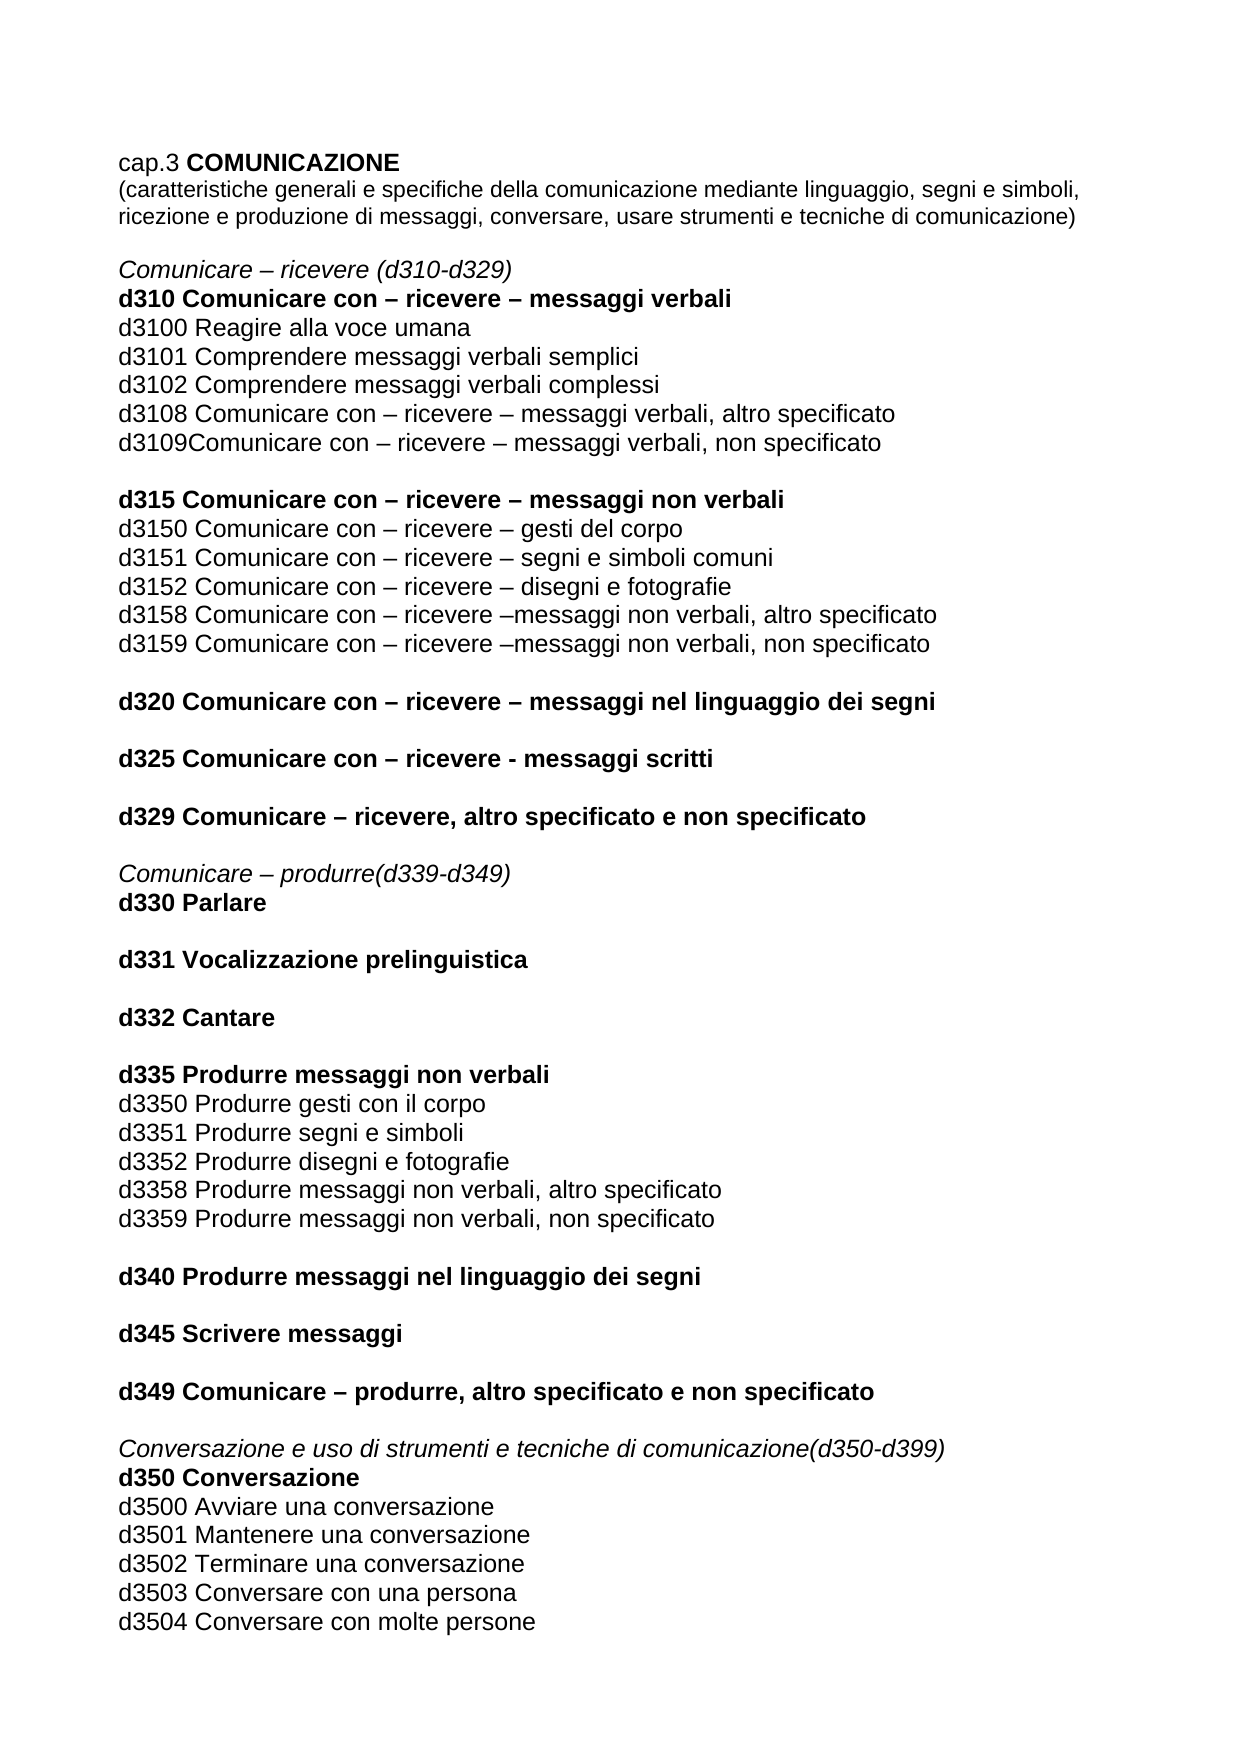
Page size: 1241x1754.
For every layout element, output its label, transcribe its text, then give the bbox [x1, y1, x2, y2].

text d3503 Conversare con una persona [118, 1578, 1122, 1607]
text d345 Scrivere messaggi [118, 1319, 1122, 1348]
text d3358 Produrre messaggi non verbali, altro specificato [118, 1175, 1122, 1204]
text d3101 Comprendere messaggi verbali semplici [118, 342, 1122, 370]
text d332 Cantare [118, 1003, 1122, 1032]
text cap.3 COMUNICAZIONE [118, 148, 1122, 176]
text (caratteristiche generali e specifiche della comunicazione mediante linguaggio, segni e simboli, ricezione e produzione di messaggi, conversare, usare strumenti e tecniche di comunicazione) [118, 176, 1122, 229]
text d3500 Avviare una conversazione [118, 1492, 1122, 1520]
text d325 Comunicare con – ricevere - messaggi scritti [118, 744, 1122, 773]
text d350 Conversazione [118, 1463, 1122, 1492]
text d3504 Conversare con molte persone [118, 1607, 1122, 1635]
text Conversazione e uso di strumenti e tecniche di comunicazione(d350-d399) [118, 1434, 1122, 1463]
text d3350 Produrre gesti con il corpo [118, 1089, 1122, 1118]
text d331 Vocalizzazione prelinguistica [118, 945, 1122, 974]
text d3108 Comunicare con – ricevere – messaggi verbali, altro specificato [118, 399, 1122, 428]
text d329 Comunicare – ricevere, altro specificato e non specificato [118, 802, 1122, 830]
text Comunicare – produrre(d339-d349) [118, 859, 1122, 888]
text d3158 Comunicare con – ricevere –messaggi non verbali, altro specificato [118, 600, 1122, 629]
text d340 Produrre messaggi nel linguaggio dei segni [118, 1262, 1122, 1290]
text d3351 Produrre segni e simboli [118, 1118, 1122, 1147]
text d310 Comunicare con – ricevere – messaggi verbali [118, 284, 1122, 313]
text d3502 Terminare una conversazione [118, 1549, 1122, 1578]
text d315 Comunicare con – ricevere – messaggi non verbali [118, 485, 1122, 514]
text d349 Comunicare – produrre, altro specificato e non specificato [118, 1377, 1122, 1405]
text d330 Parlare [118, 888, 1122, 917]
text Comunicare – ricevere (d310-d329) [118, 255, 1122, 284]
text d335 Produrre messaggi non verbali [118, 1060, 1122, 1089]
text d3102 Comprendere messaggi verbali complessi [118, 370, 1122, 399]
text d3109Comunicare con – ricevere – messaggi verbali, non specificato [118, 428, 1122, 457]
text d3159 Comunicare con – ricevere –messaggi non verbali, non specificato [118, 629, 1122, 658]
text d3150 Comunicare con – ricevere – gesti del corpo [118, 514, 1122, 543]
text d3152 Comunicare con – ricevere – disegni e fotografie [118, 572, 1122, 600]
text d3352 Produrre disegni e fotografie [118, 1147, 1122, 1175]
text d3151 Comunicare con – ricevere – segni e simboli comuni [118, 543, 1122, 572]
text d3359 Produrre messaggi non verbali, non specificato [118, 1204, 1122, 1233]
text d3501 Mantenere una conversazione [118, 1520, 1122, 1549]
text d3100 Reagire alla voce umana [118, 313, 1122, 342]
text d320 Comunicare con – ricevere – messaggi nel linguaggio dei segni [118, 687, 1122, 715]
